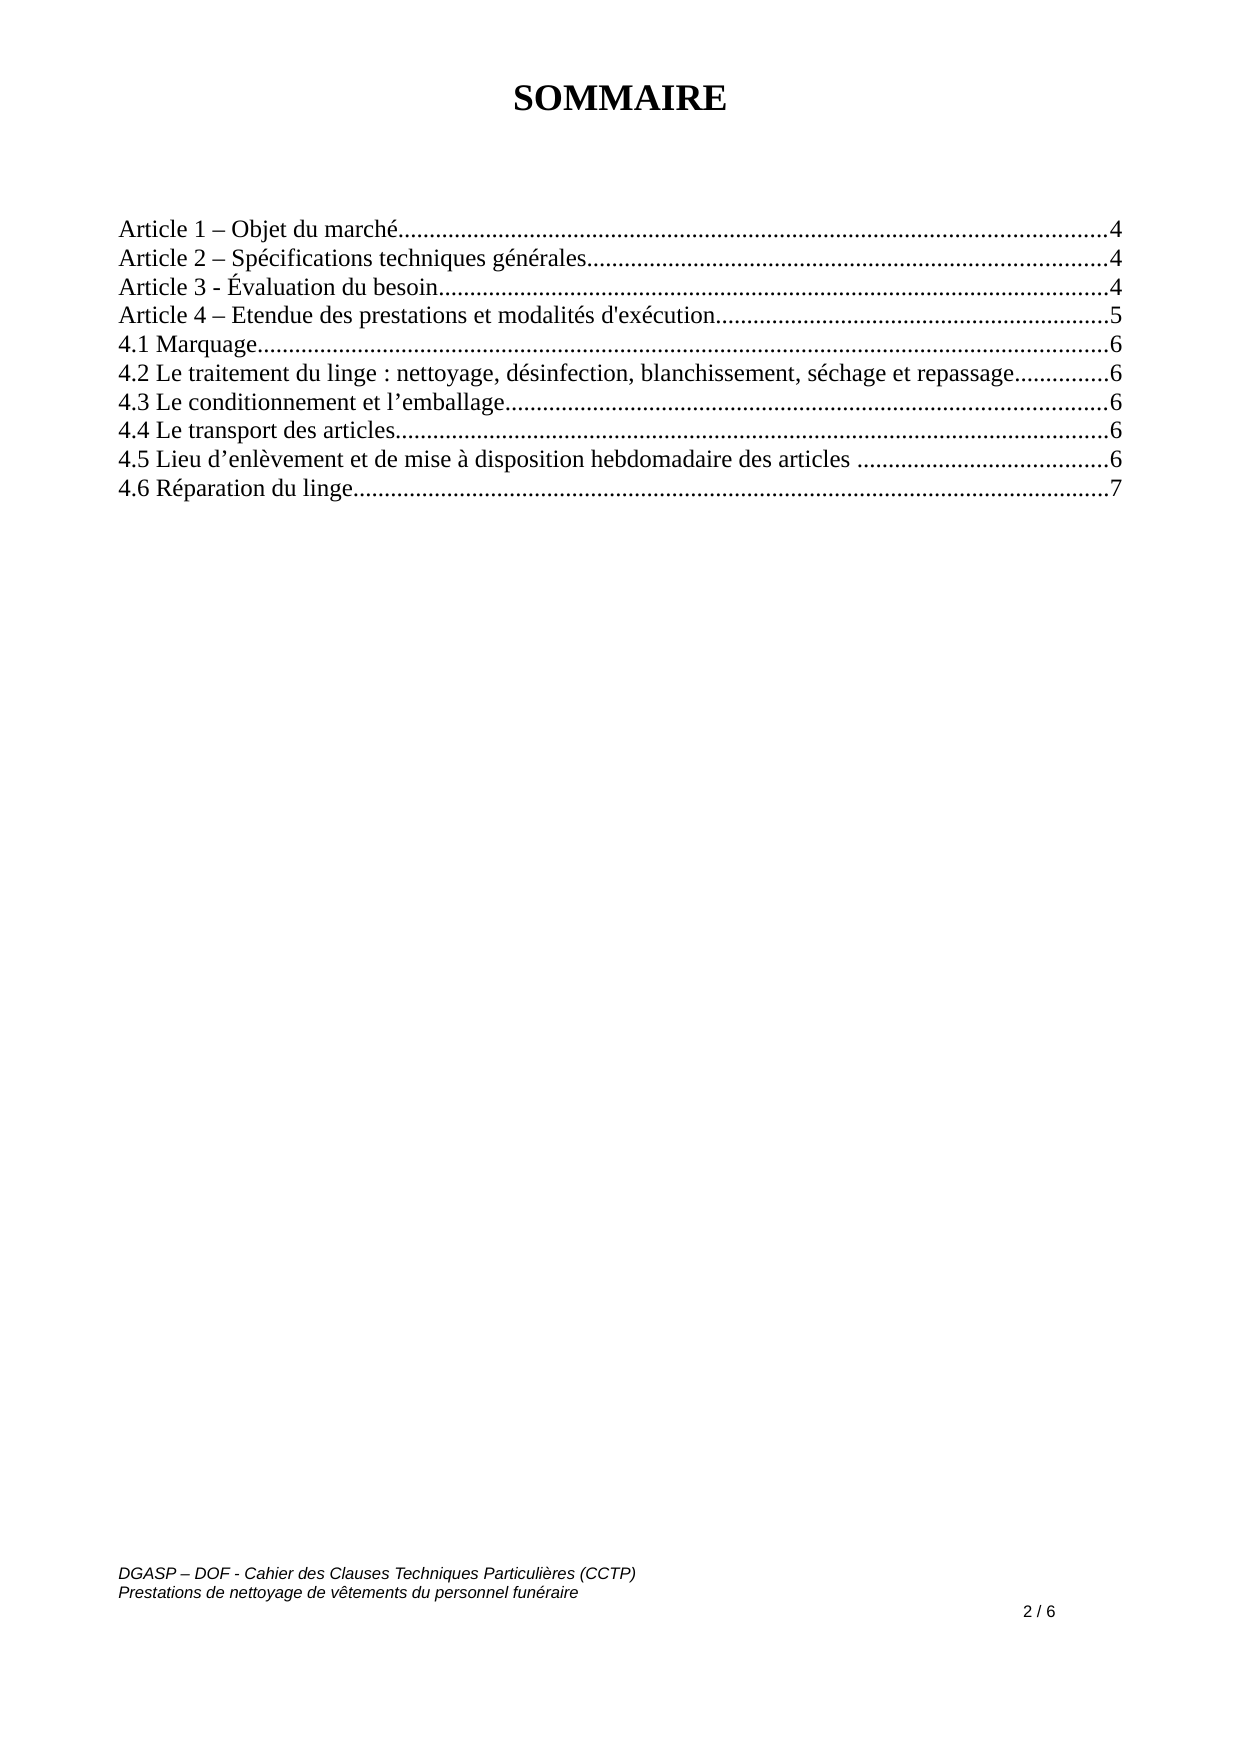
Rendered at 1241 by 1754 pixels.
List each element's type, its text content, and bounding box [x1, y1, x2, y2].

text SOMMAIRE [118, 75, 1122, 118]
text Article 2 – Spécifications techniques générales 4 [118, 243, 1122, 272]
text 4.4 Le transport des articles 6 [118, 415, 1122, 444]
text 4.3 Le conditionnement et l’emballage 6 [118, 387, 1122, 415]
text Article 3 - Évaluation du besoin 4 [118, 272, 1122, 300]
text 4.2 Le traitement du linge : nettoyage, désinfection, blanchissement, séchage et repassage 6 [118, 358, 1122, 387]
text 4.5 Lieu d’enlèvement et de mise à disposition hebdomadaire des articles 6 [118, 444, 1122, 473]
text 4.6 Réparation du linge 7 [118, 473, 1122, 502]
text 4.1 Marquage 6 [118, 329, 1122, 358]
text Article 4 – Etendue des prestations et modalités d'exécution 5 [118, 300, 1122, 329]
text Article 1 – Objet du marché 4 [118, 214, 1122, 243]
